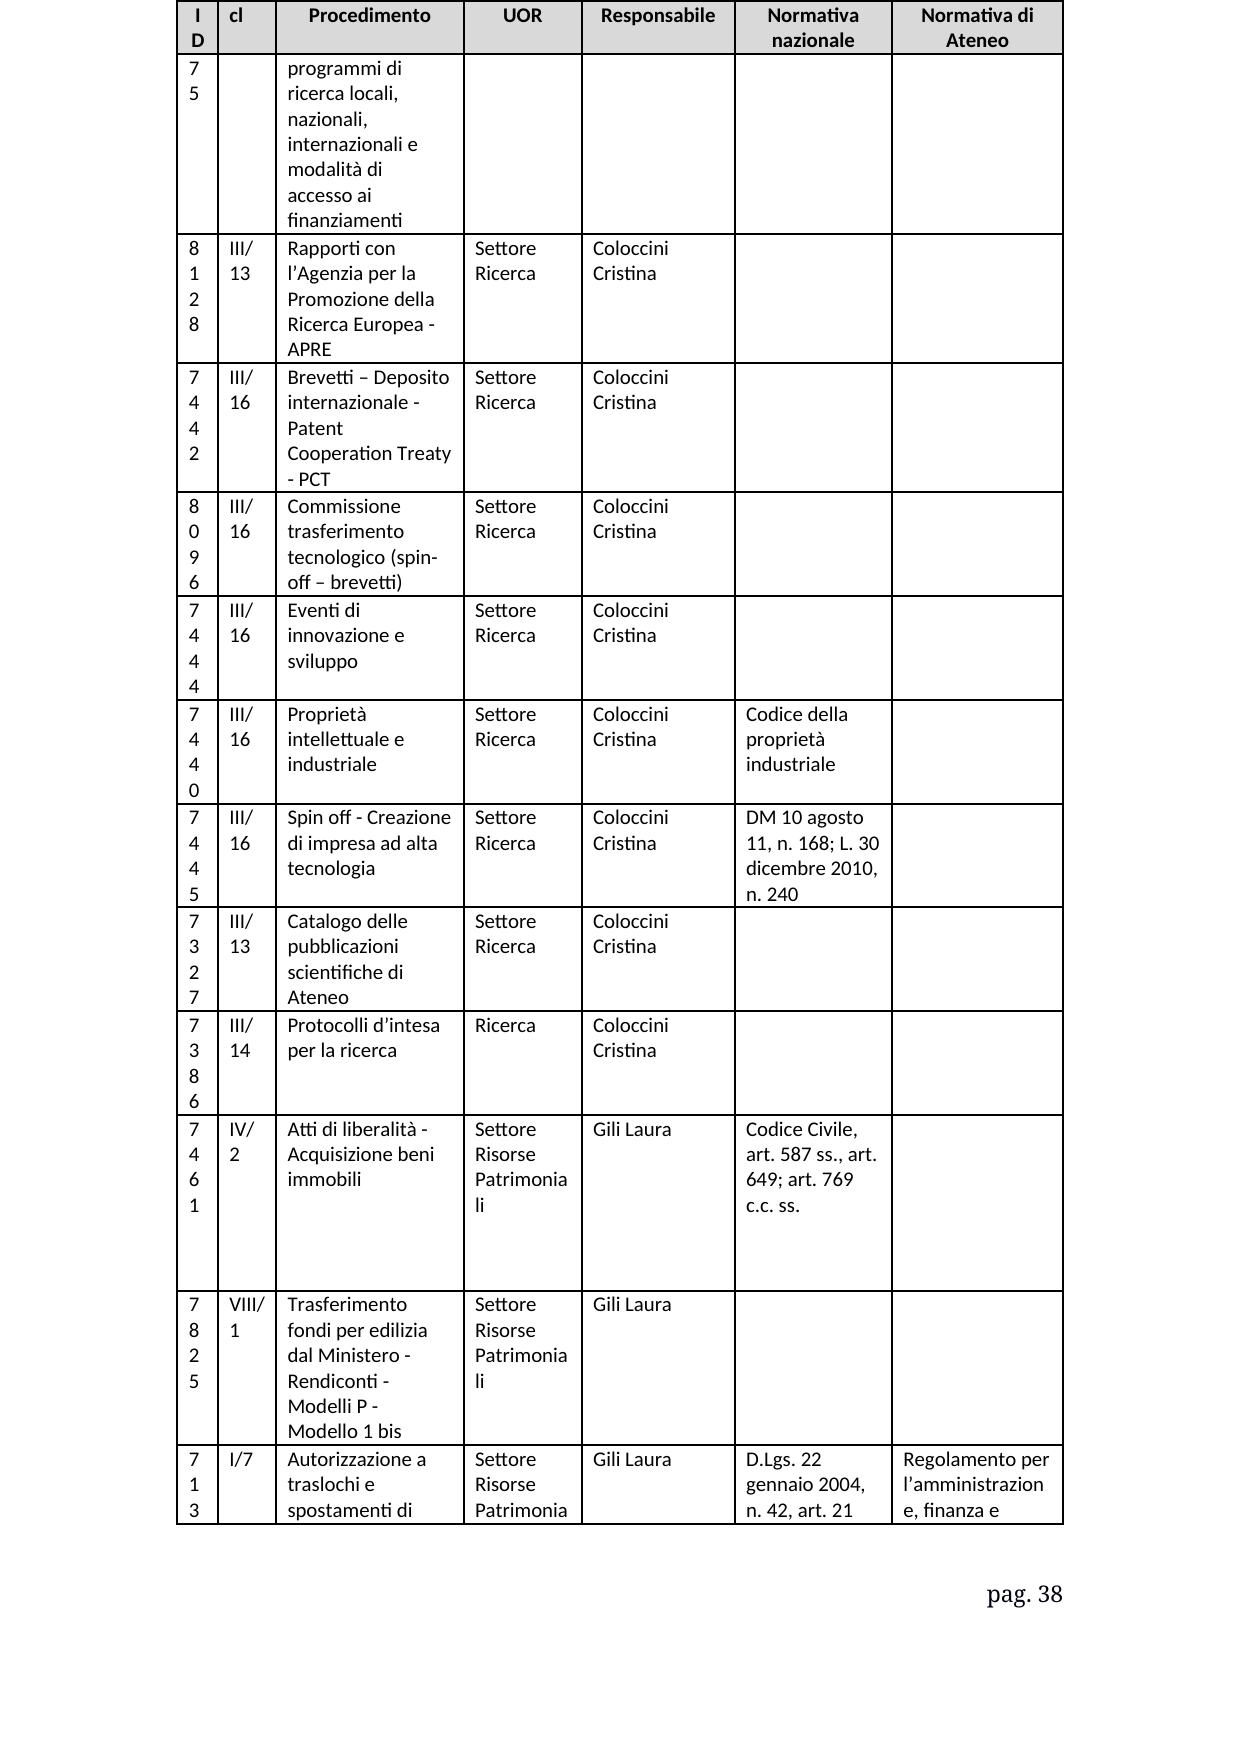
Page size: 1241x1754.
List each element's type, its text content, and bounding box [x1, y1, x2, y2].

table_cell 7442 [178, 364, 217, 491]
table_cell [893, 597, 1062, 699]
table_cell [583, 55, 734, 233]
table_cell III/13 [219, 908, 275, 1010]
table_cell III/16 [219, 493, 275, 595]
table_cell [893, 235, 1062, 362]
table_cell [893, 908, 1062, 1010]
table_cell 7444 [178, 597, 217, 699]
table_cell [219, 55, 275, 233]
table_cell [893, 364, 1062, 491]
table_cell VIII/1 [219, 1292, 275, 1444]
table_header ID [178, 2, 217, 53]
table_cell Settore Ricerca [465, 235, 581, 362]
table_cell Settore Ricerca [465, 908, 581, 1010]
table_cell [736, 55, 891, 233]
table_cell Coloccini Cristina [583, 597, 734, 699]
table_cell programmi di ricerca locali, nazionali, internazionali e modalità di accesso ai finanziamenti [277, 55, 463, 233]
table_cell Atti di liberalità - Acquisizione beni immobili [277, 1116, 463, 1289]
table_cell Gili Laura [583, 1292, 734, 1444]
table_cell Coloccini Cristina [583, 908, 734, 1010]
table_header Responsabile [583, 2, 734, 53]
table_cell Proprietà intellettuale e industriale [277, 701, 463, 802]
table_cell [465, 55, 581, 233]
table_header Normativa di Ateneo [893, 2, 1062, 53]
table_cell [893, 1292, 1062, 1444]
table_cell III/16 [219, 701, 275, 802]
table_cell 7461 [178, 1116, 217, 1289]
table_cell Commissione trasferimento tecnologico (spin-off – brevetti) [277, 493, 463, 595]
table_cell Catalogo delle pubblicazioni scientifiche di Ateneo [277, 908, 463, 1010]
table_cell Settore Ricerca [465, 493, 581, 595]
table_cell III/16 [219, 805, 275, 906]
table_cell [736, 493, 891, 595]
table_cell III/14 [219, 1012, 275, 1114]
table_cell [736, 235, 891, 362]
table_cell [893, 55, 1062, 233]
table_cell 8096 [178, 493, 217, 595]
table_cell Spin off - Creazione di impresa ad alta tecnologia [277, 805, 463, 906]
table_cell III/16 [219, 597, 275, 699]
table_cell [893, 493, 1062, 595]
table_cell Protocolli d’intesa per la ricerca [277, 1012, 463, 1114]
table_header Normativa nazionale [736, 2, 891, 53]
table_cell III/13 [219, 235, 275, 362]
table_cell [736, 364, 891, 491]
table_cell 7440 [178, 701, 217, 802]
table_cell D.Lgs. 22 gennaio 2004, n. 42, art. 21 [736, 1446, 891, 1522]
table_cell 713 [178, 1446, 217, 1522]
table_cell Settore Ricerca [465, 597, 581, 699]
table_cell Codice Civile, art. 587 ss., art. 649; art. 769 c.c. ss. [736, 1116, 891, 1289]
table_cell Coloccini Cristina [583, 805, 734, 906]
table_cell I/7 [219, 1446, 275, 1522]
table_cell Settore Risorse Patrimonia [465, 1446, 581, 1522]
table_cell Settore Ricerca [465, 701, 581, 802]
table_cell Coloccini Cristina [583, 235, 734, 362]
table_cell 8128 [178, 235, 217, 362]
table_cell [893, 1116, 1062, 1289]
table_cell Coloccini Cristina [583, 364, 734, 491]
table_header Procedimento [277, 2, 463, 53]
table_cell 7327 [178, 908, 217, 1010]
table_cell Settore Risorse Patrimoniali [465, 1292, 581, 1444]
table_cell Coloccini Cristina [583, 493, 734, 595]
table_cell Regolamento per l’amministrazione, finanza e [893, 1446, 1062, 1522]
table_cell IV/2 [219, 1116, 275, 1289]
table_cell 7386 [178, 1012, 217, 1114]
table_cell Gili Laura [583, 1446, 734, 1522]
table_cell 75 [178, 55, 217, 233]
table_header cl [219, 2, 275, 53]
table_cell Autorizzazione a traslochi e spostamenti di [277, 1446, 463, 1522]
table_cell [736, 1292, 891, 1444]
table_cell Codice della proprietà industriale [736, 701, 891, 802]
table_cell Coloccini Cristina [583, 1012, 734, 1114]
table_cell III/16 [219, 364, 275, 491]
table_cell Coloccini Cristina [583, 701, 734, 802]
table_cell [736, 908, 891, 1010]
table_cell Rapporti con l’Agenzia per la Promozione della Ricerca Europea - APRE [277, 235, 463, 362]
table_cell DM 10 agosto 11, n. 168; L. 30 dicembre 2010, n. 240 [736, 805, 891, 906]
table_cell Settore Ricerca [465, 364, 581, 491]
table_cell 7825 [178, 1292, 217, 1444]
table_cell [736, 597, 891, 699]
table_cell Trasferimento fondi per edilizia dal Ministero - Rendiconti - Modelli P - Modello 1 bis [277, 1292, 463, 1444]
table_cell Ricerca [465, 1012, 581, 1114]
table_cell Gili Laura [583, 1116, 734, 1289]
table_cell [893, 701, 1062, 802]
table_cell [736, 1012, 891, 1114]
table_cell [893, 1012, 1062, 1114]
table_cell Settore Ricerca [465, 805, 581, 906]
table_cell Settore Risorse Patrimoniali [465, 1116, 581, 1289]
table_cell [893, 805, 1062, 906]
table_cell Brevetti – Deposito internazionale - Patent Cooperation Treaty - PCT [277, 364, 463, 491]
table_cell 7445 [178, 805, 217, 906]
table_cell Eventi di innovazione e sviluppo [277, 597, 463, 699]
table_header UOR [465, 2, 581, 53]
